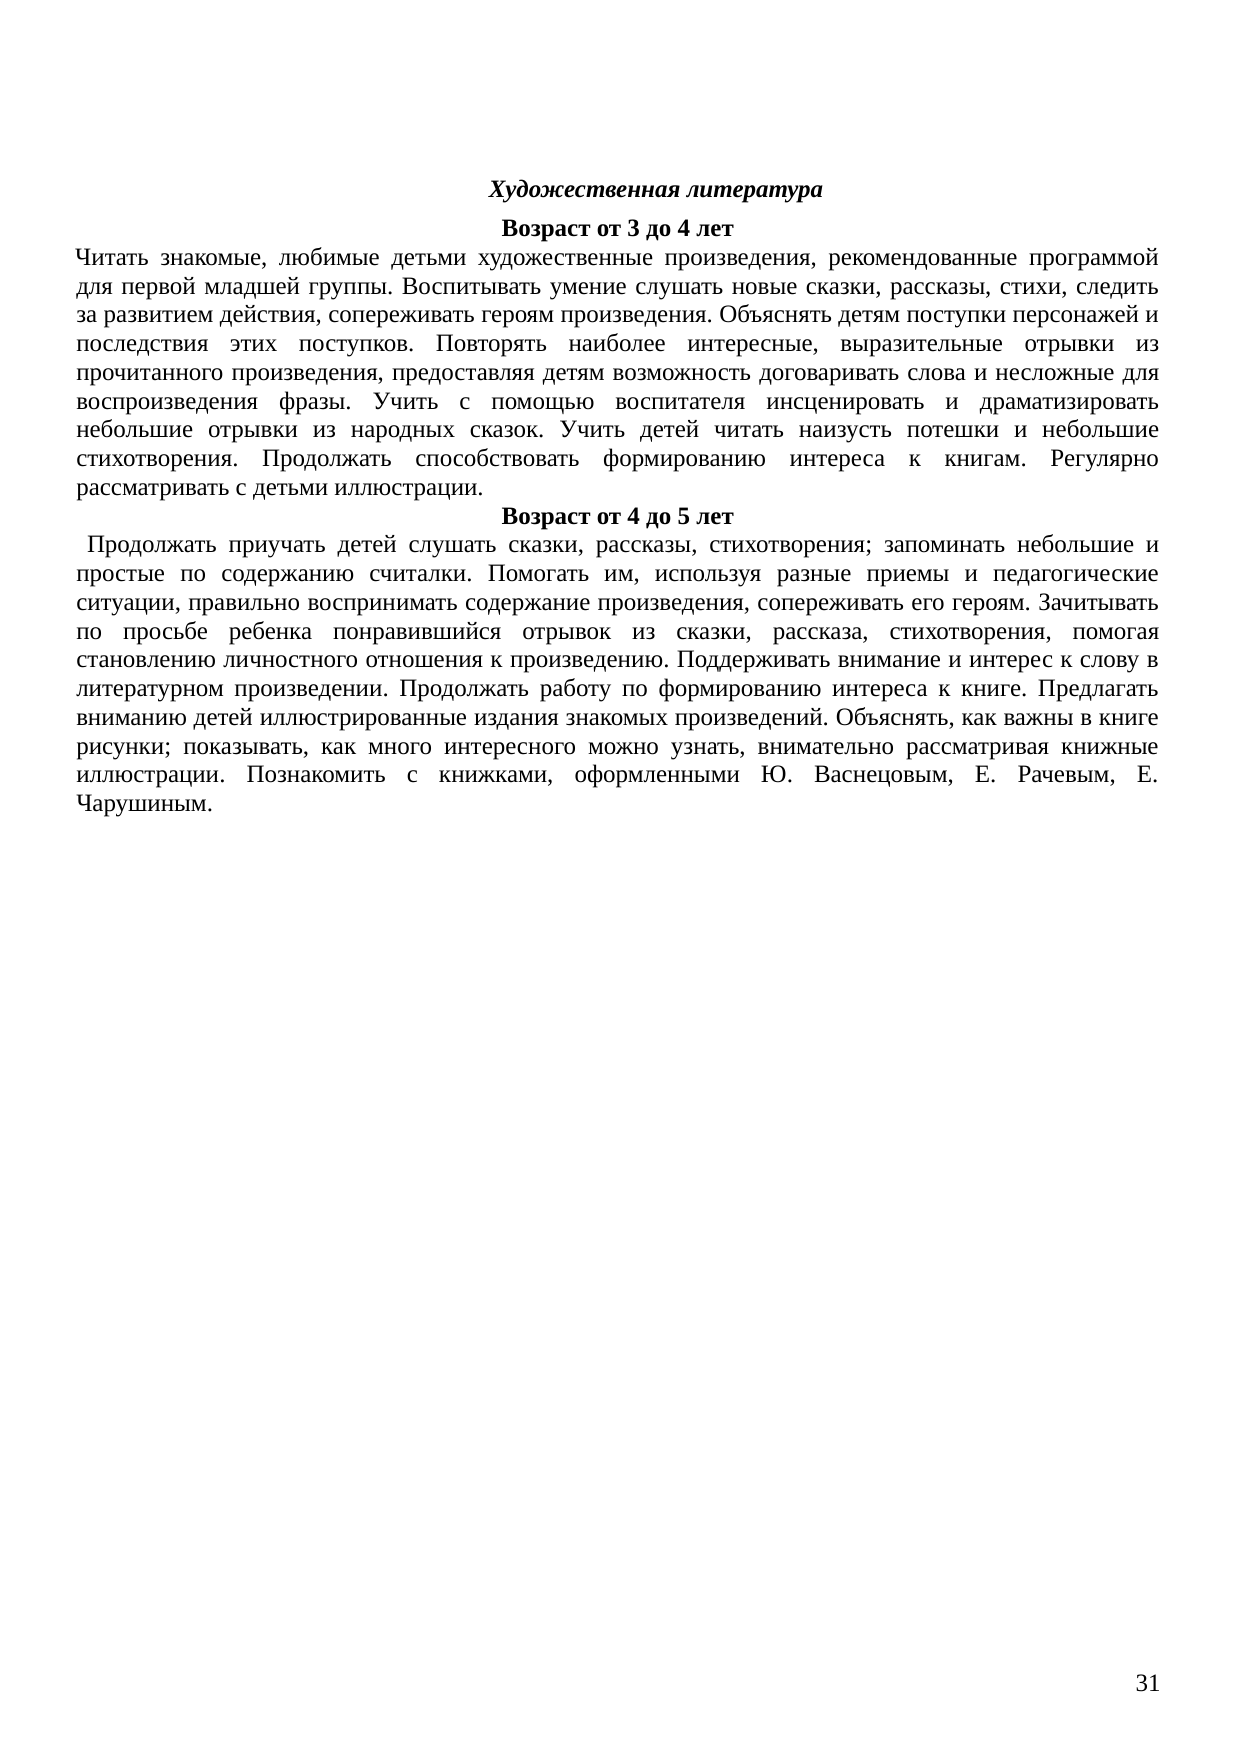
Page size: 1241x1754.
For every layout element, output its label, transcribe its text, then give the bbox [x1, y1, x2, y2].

text Продолжать приучать детей слушать сказки, рассказы, стихотворения; запоминать небольшие и простые по содержанию считалки. Помогать им, используя разные приемы и педагогические ситуации, правильно воспринимать содержание произведения, сопереживать его героям. Зачитывать по просьбе ребенка понравившийся отрывок из сказки, рассказа, стихотворения, помогая становлению личностного отношения к произведению. Поддерживать внимание и интерес к слову в литературном произведении. Продолжать работу по формированию интереса к книге. Предлагать вниманию детей иллюстрированные издания знакомых произведений. Объяснять, как важны в книге рисунки; показывать, как много интересного можно узнать, внимательно рассматривая книжные иллюстрации. Познакомить с книжками, оформленными Ю. Васнецовым, Е. Рачевым, Е. Чарушиным. [75, 529, 1160, 817]
text Художественная литература [75, 174, 1165, 203]
text Возраст от 3 до 4 лет [75, 213, 1160, 242]
text Читать знакомые, любимые детьми художественные произведения, рекомендованные программой для первой младшей группы. Воспитывать умение слушать новые сказки, рассказы, стихи, следить за развитием действия, сопереживать героям произведения. Объяснять детям поступки персонажей и последствия этих поступков. Повторять наиболее интересные, выразительные отрывки из прочитанного произведения, предоставляя детям возможность договаривать слова и несложные для воспроизведения фразы. Учить с помощью воспитателя инсценировать и драматизировать небольшие отрывки из народных сказок. Учить детей читать наизусть потешки и небольшие стихотворения. Продолжать способствовать формированию интереса к книгам. Регулярно рассматривать с детьми иллюстрации. [75, 242, 1160, 501]
text Возраст от 4 до 5 лет [75, 501, 1160, 529]
